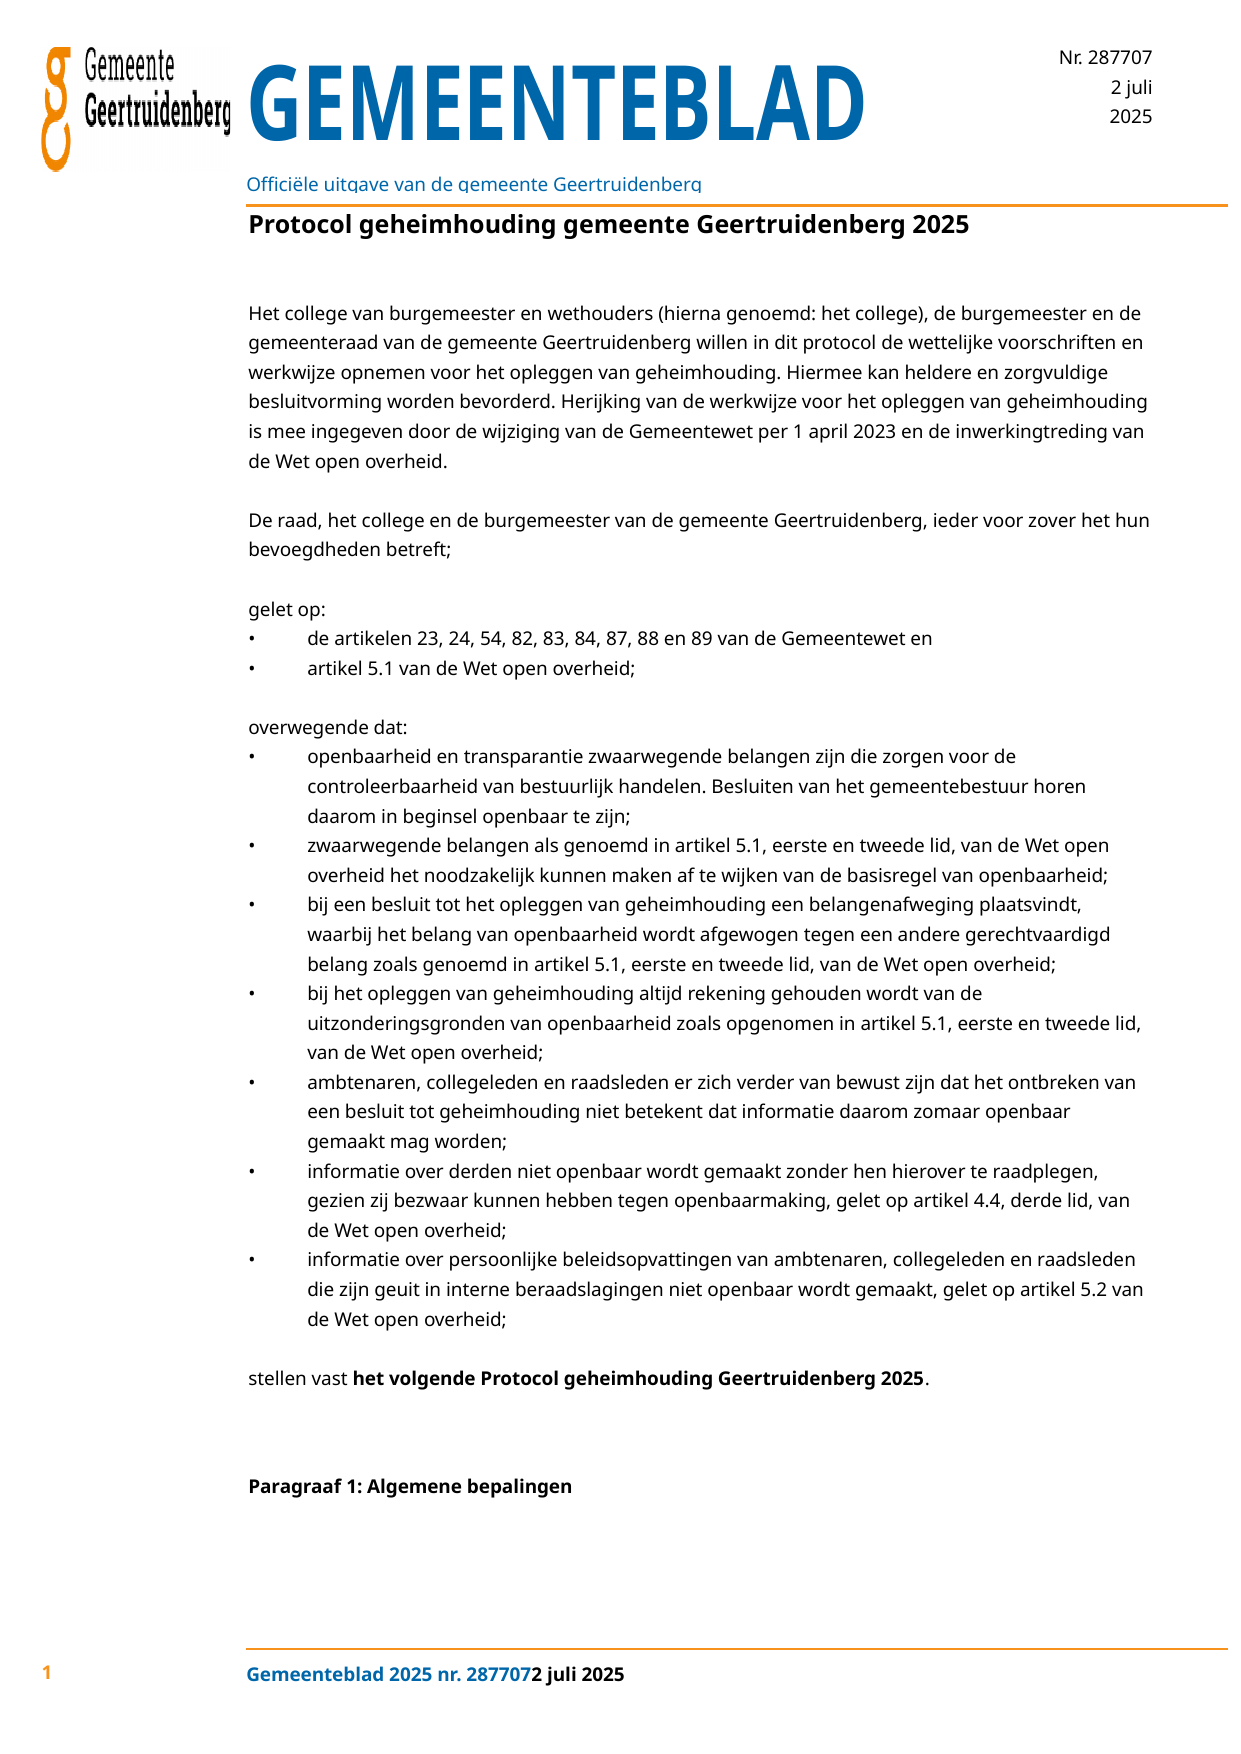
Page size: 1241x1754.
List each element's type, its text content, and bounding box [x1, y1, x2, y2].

text stellen vast het volgende Protocol geheimhouding Geertruidenberg 2025. [248, 1365, 1152, 1391]
list de artikelen 23, 24, 54, 82, 83, 84, 87, 88 en 89 van de Gemeentewet en [248, 625, 1152, 651]
list informatie over persoonlijke beleidsopvattingen van ambtenaren, collegeleden en raadsleden die zijn geuit in interne beraadslagingen niet openbaar wordt gemaakt, gelet op artikel 5.2 van de Wet open overheid; [248, 1247, 1152, 1331]
list bij het opleggen van geheimhouding altijd rekening gehouden wordt van de uitzonderingsgronden van openbaarheid zoals opgenomen in artikel 5.1, eerste en tweede lid, van de Wet open overheid; [248, 980, 1152, 1065]
text gelet op: [248, 596, 1152, 621]
text Het college van burgemeester en wethouders (hierna genoemd: het college), de burgemeester en de gemeenteraad van de gemeente Geertruidenberg willen in dit protocol de wettelijke voorschriften en werkwijze opnemen voor het opleggen van geheimhouding. Hiermee kan heldere en zorgvuldige besluitvorming worden bevorderd. Herijking van de werkwijze voor het opleggen van geheimhouding is mee ingegeven door de wijziging van de Gemeentewet per 1 april 2023 en de inwerkingtreding van de Wet open overheid. [248, 300, 1152, 473]
list informatie over derden niet openbaar wordt gemaakt zonder hen hierover te raadplegen, gezien zij bezwaar kunnen hebben tegen openbaarmaking, gelet op artikel 4.4, derde lid, van de Wet open overheid; [248, 1158, 1152, 1243]
list openbaarheid en transparantie zwaarwegende belangen zijn die zorgen voor de controleerbaarheid van bestuurlijk handelen. Besluiten van het gemeentebestuur horen daarom in beginsel openbaar te zijn; [248, 744, 1152, 828]
text Paragraaf 1: Algemene bepalingen [248, 1473, 1152, 1499]
text overwegende dat: [248, 714, 1152, 740]
list ambtenaren, collegeleden en raadsleden er zich verder van bewust zijn dat het ontbreken van een besluit tot geheimhouding niet betekent dat informatie daarom zomaar openbaar gemaakt mag worden; [248, 1069, 1152, 1154]
picture [41, 47, 231, 172]
list artikel 5.1 van de Wet open overheid; [248, 655, 1152, 681]
text Protocol geheimhouding gemeente Geertruidenberg 2025 [248, 207, 1152, 241]
list zwaarwegende belangen als genoemd in artikel 5.1, eerste en tweede lid, van de Wet open overheid het noodzakelijk kunnen maken af te wijken van de basisregel van openbaarheid; [248, 832, 1152, 888]
text De raad, het college en de burgemeester van de gemeente Geertruidenberg, ieder voor zover het hun bevoegdheden betreft; [248, 507, 1152, 562]
list bij een besluit tot het opleggen van geheimhouding een belangenafweging plaatsvindt, waarbij het belang van openbaarheid wordt afgewogen tegen een andere gerechtvaardigd belang zoals genoemd in artikel 5.1, eerste en tweede lid, van de Wet open overheid; [248, 892, 1152, 976]
